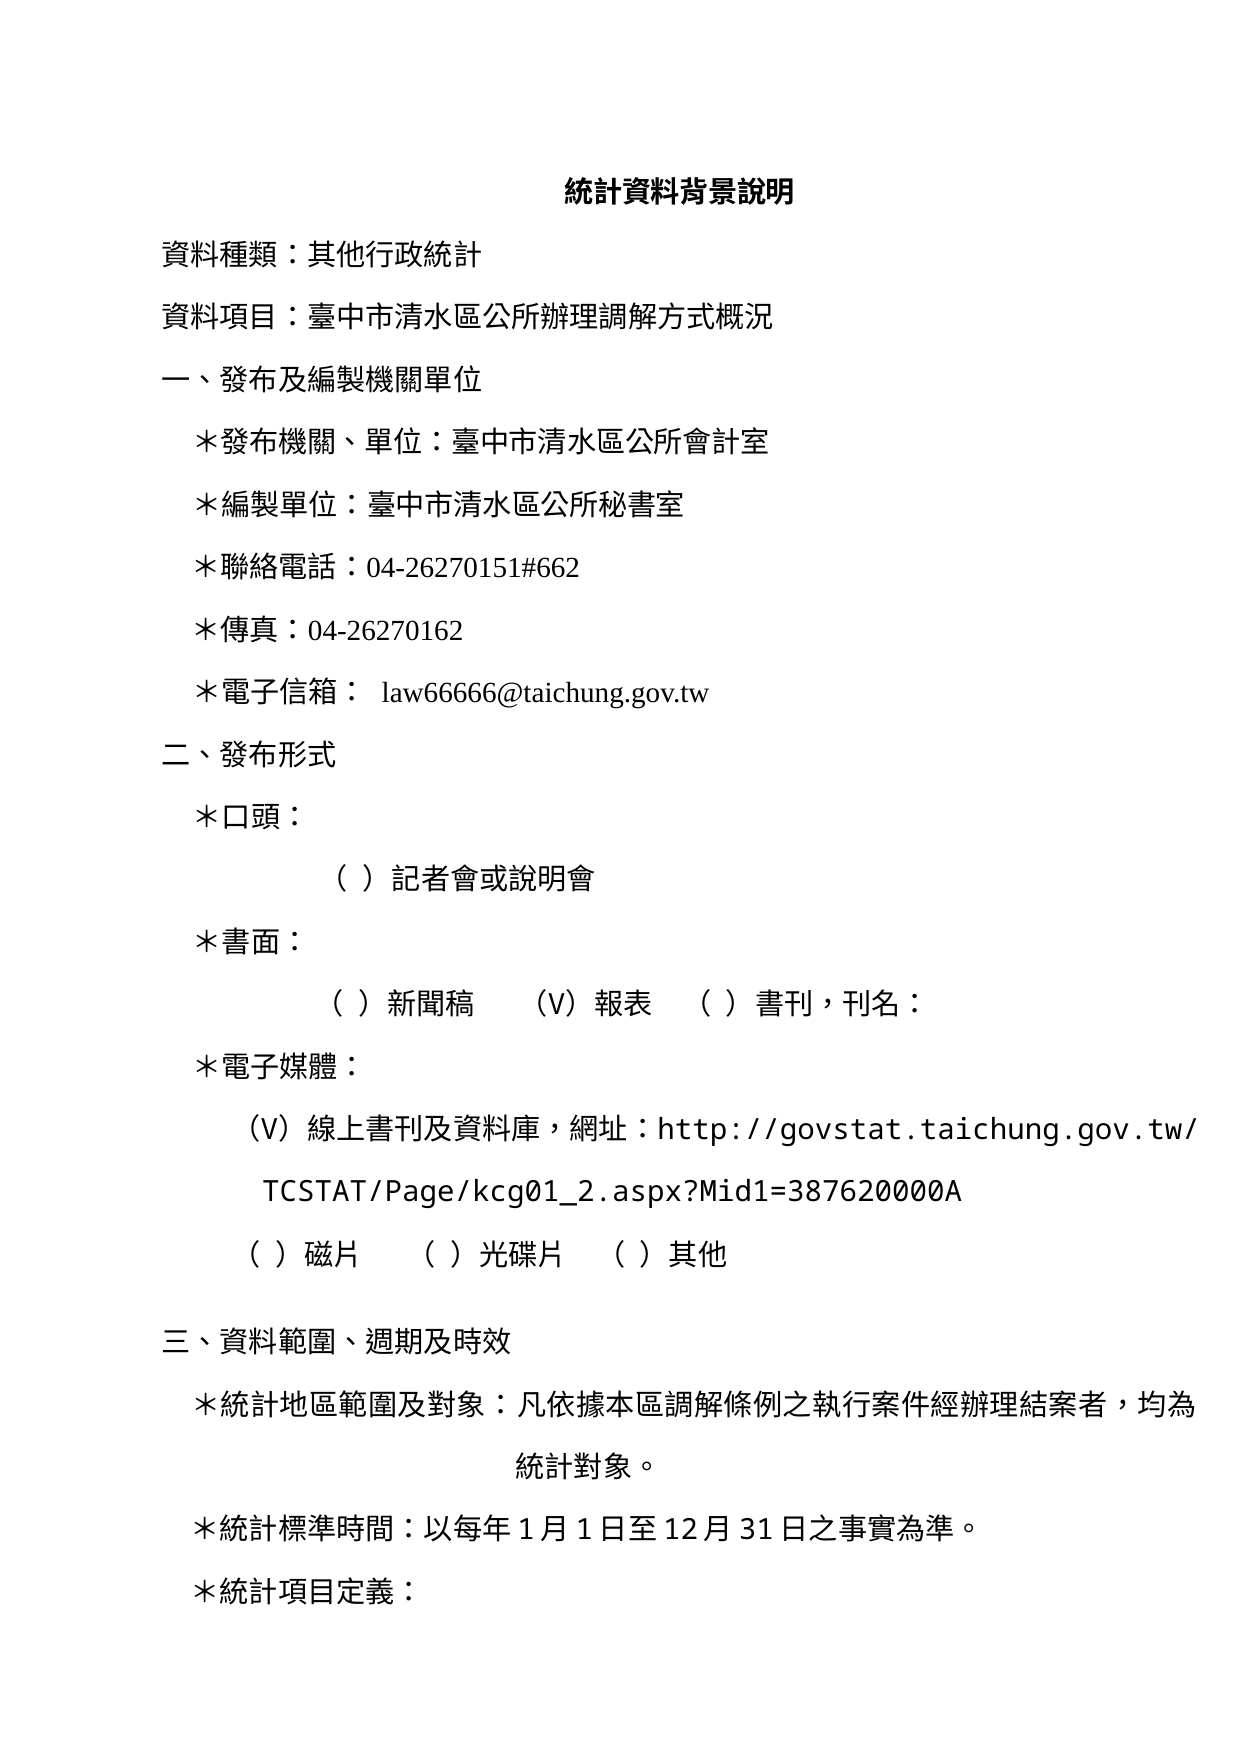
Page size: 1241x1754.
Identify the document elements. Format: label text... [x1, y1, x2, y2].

table_header 統計資料背景說明 資料種類：其他行政統計 資料項目：臺中市清水區公所辦理調解方式概況 一、發布及編製機關單位 ＊發布機關、單位：臺中市清水區公所會計室 ＊編製單位：臺中市清水區公所秘書室 ＊聯絡電話：04-26270151#662 ＊傳真：04-26270162 ＊電子信箱： law66666@taichung.gov.tw 二、發布形式 口頭： （ ）記者會或說明會 書面： （ ）新聞稿 （V）報表 （ ）書刊，刊名： ＊電子媒體： （V）線上書刊及資料庫，網址：http://govstat.taichung.gov.tw/TCSTAT/Page/kcg01_2.aspx?Mid1=387620000A （ ）磁片 （ ）光碟片 （ ）其他 三、資料範圍、週期及時效 ＊統計地區範圍及對象：凡依據本區調解條例之執行案件經辦理結案者，均為統計對象。 ＊統計標準時間：以每年1月1日至12月31日之事實為準。 ＊統計項目定義： [150, 148, 1209, 1638]
